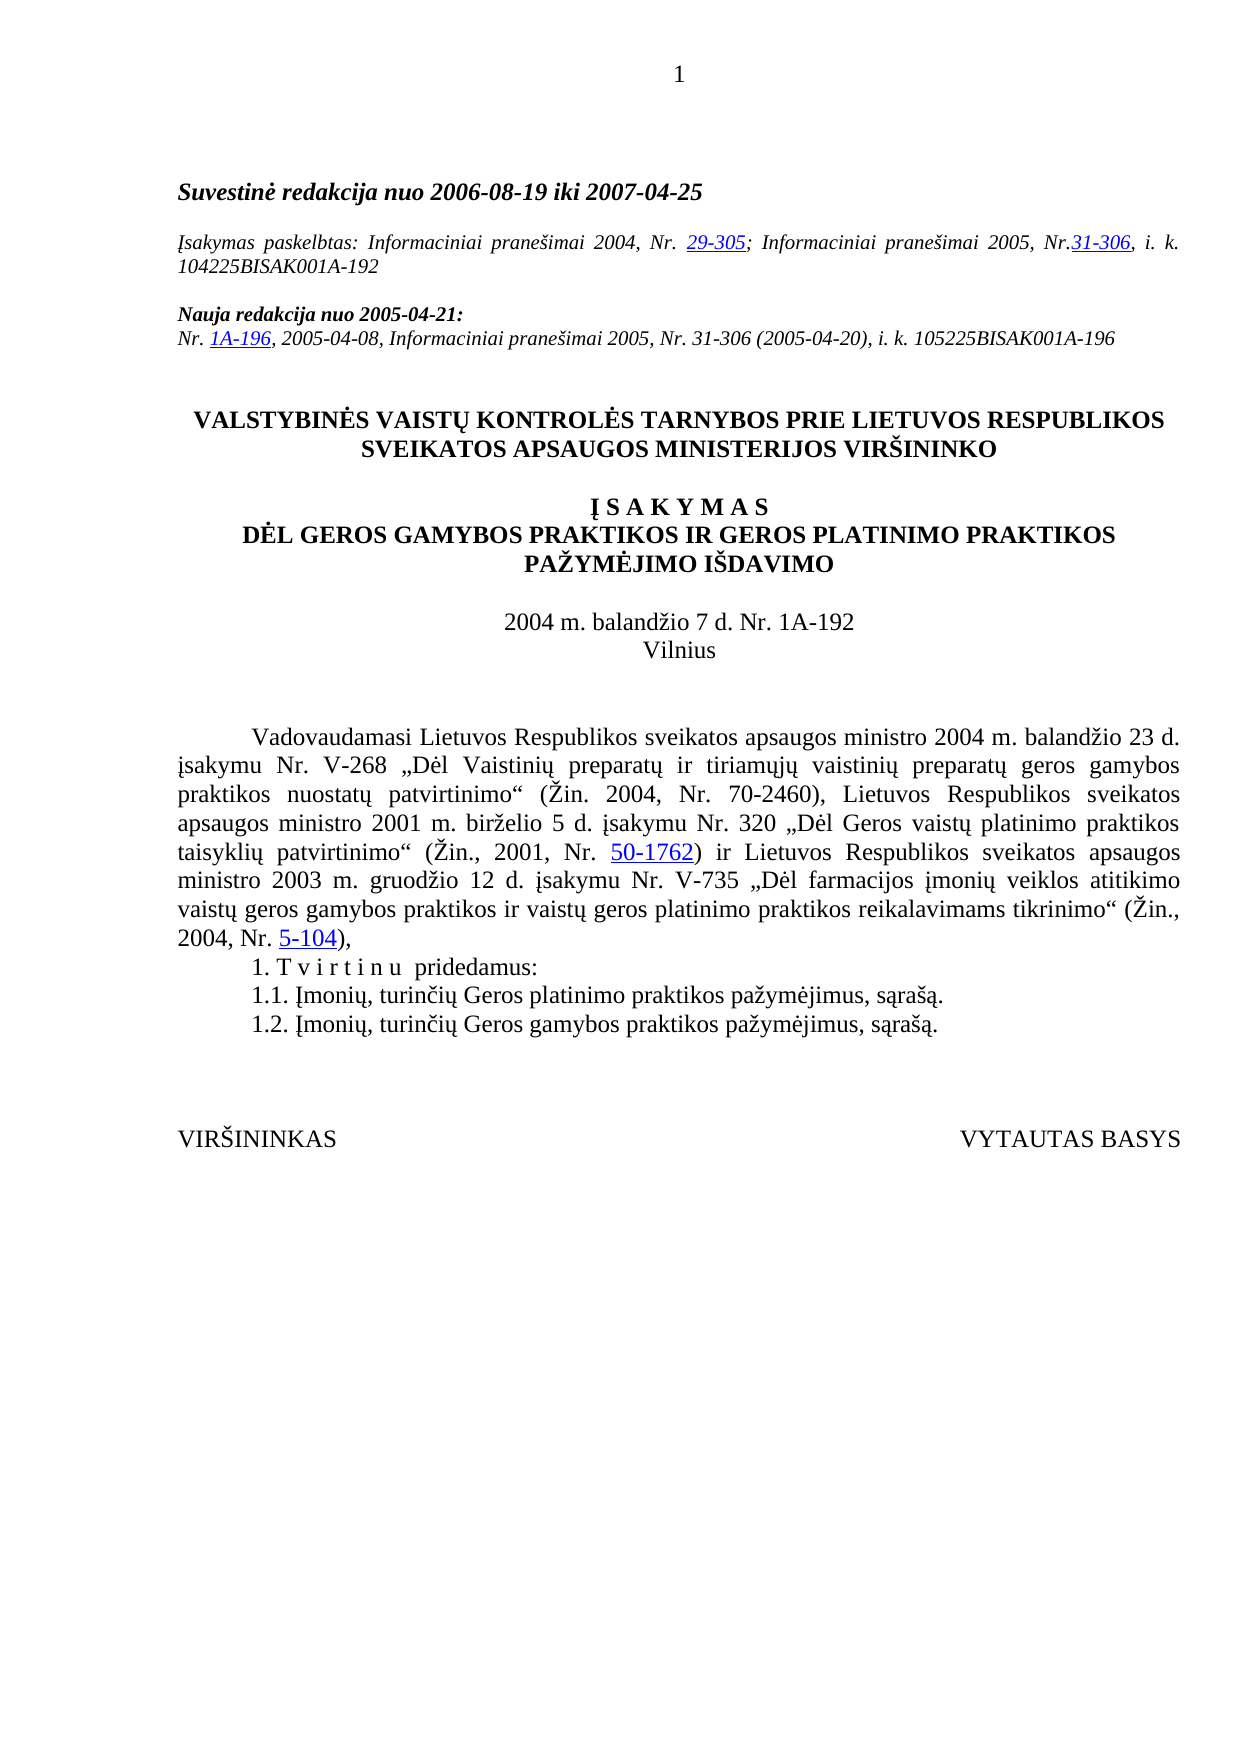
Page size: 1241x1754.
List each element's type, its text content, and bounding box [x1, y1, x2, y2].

text Vadovaudamasi Lietuvos Respublikos sveikatos apsaugos ministro 2004 m. balandžio 23 d. įsakymu Nr. V-268 „Dėl Vaistinių preparatų ir tiriamųjų vaistinių preparatų geros gamybos praktikos nuostatų patvirtinimo“ (Žin. 2004, Nr. 70-2460), Lietuvos Respublikos sveikatos apsaugos ministro 2001 m. birželio 5 d. įsakymu Nr. 320 „Dėl Geros vaistų platinimo praktikos taisyklių patvirtinimo“ (Žin., 2001, Nr. 50-1762) ir Lietuvos Respublikos sveikatos apsaugos ministro 2003 m. gruodžio 12 d. įsakymu Nr. V-735 „Dėl farmacijos įmonių veiklos atitikimo vaistų geros gamybos praktikos ir vaistų geros platinimo praktikos reikalavimams tikrinimo“ (Žin., 2004, Nr. 5-104), [177, 722, 1181, 952]
text Vilnius [177, 635, 1181, 664]
text 2004 m. balandžio 7 d. Nr. 1A-192 [177, 607, 1181, 635]
text DĖL GEROS GAMYBOS PRAKTIKOS IR GEROS PLATINIMO PRAKTIKOS [177, 520, 1181, 549]
text Įsakymas paskelbtas: Informaciniai pranešimai 2004, Nr. 29-305; Informaciniai pranešimai 2005, Nr.31-306, i. k. 104225BISAK001A-192 [177, 230, 1181, 278]
text 1.2. Įmonių, turinčių Geros gamybos praktikos pažymėjimus, sąrašą. [177, 1009, 1181, 1038]
text 1. Tvirtinu pridedamus: [177, 952, 1181, 980]
text VIRŠININKAS VYTAUTAS BASYS [177, 1124, 1181, 1153]
text VALSTYBINĖS VAISTŲ KONTROLĖS TARNYBOS PRIE LIETUVOS RESPUBLIKOS [177, 405, 1181, 434]
text SVEIKATOS APSAUGOS MINISTERIJOS VIRŠININKO [177, 434, 1181, 463]
text 1.1. Įmonių, turinčių Geros platinimo praktikos pažymėjimus, sąrašą. [177, 980, 1181, 1009]
text Suvestinė redakcija nuo 2006-08-19 iki 2007-04-25 [177, 177, 1181, 206]
text Į S A K Y M A S [177, 492, 1181, 520]
text PAŽYMĖJIMO IŠDAVIMO [177, 549, 1181, 578]
text Nr. 1A-196, 2005-04-08, Informaciniai pranešimai 2005, Nr. 31-306 (2005-04-20), i. k. 105225BISAK001A-196 [177, 326, 1181, 350]
text Nauja redakcija nuo 2005-04-21: [177, 302, 1181, 326]
